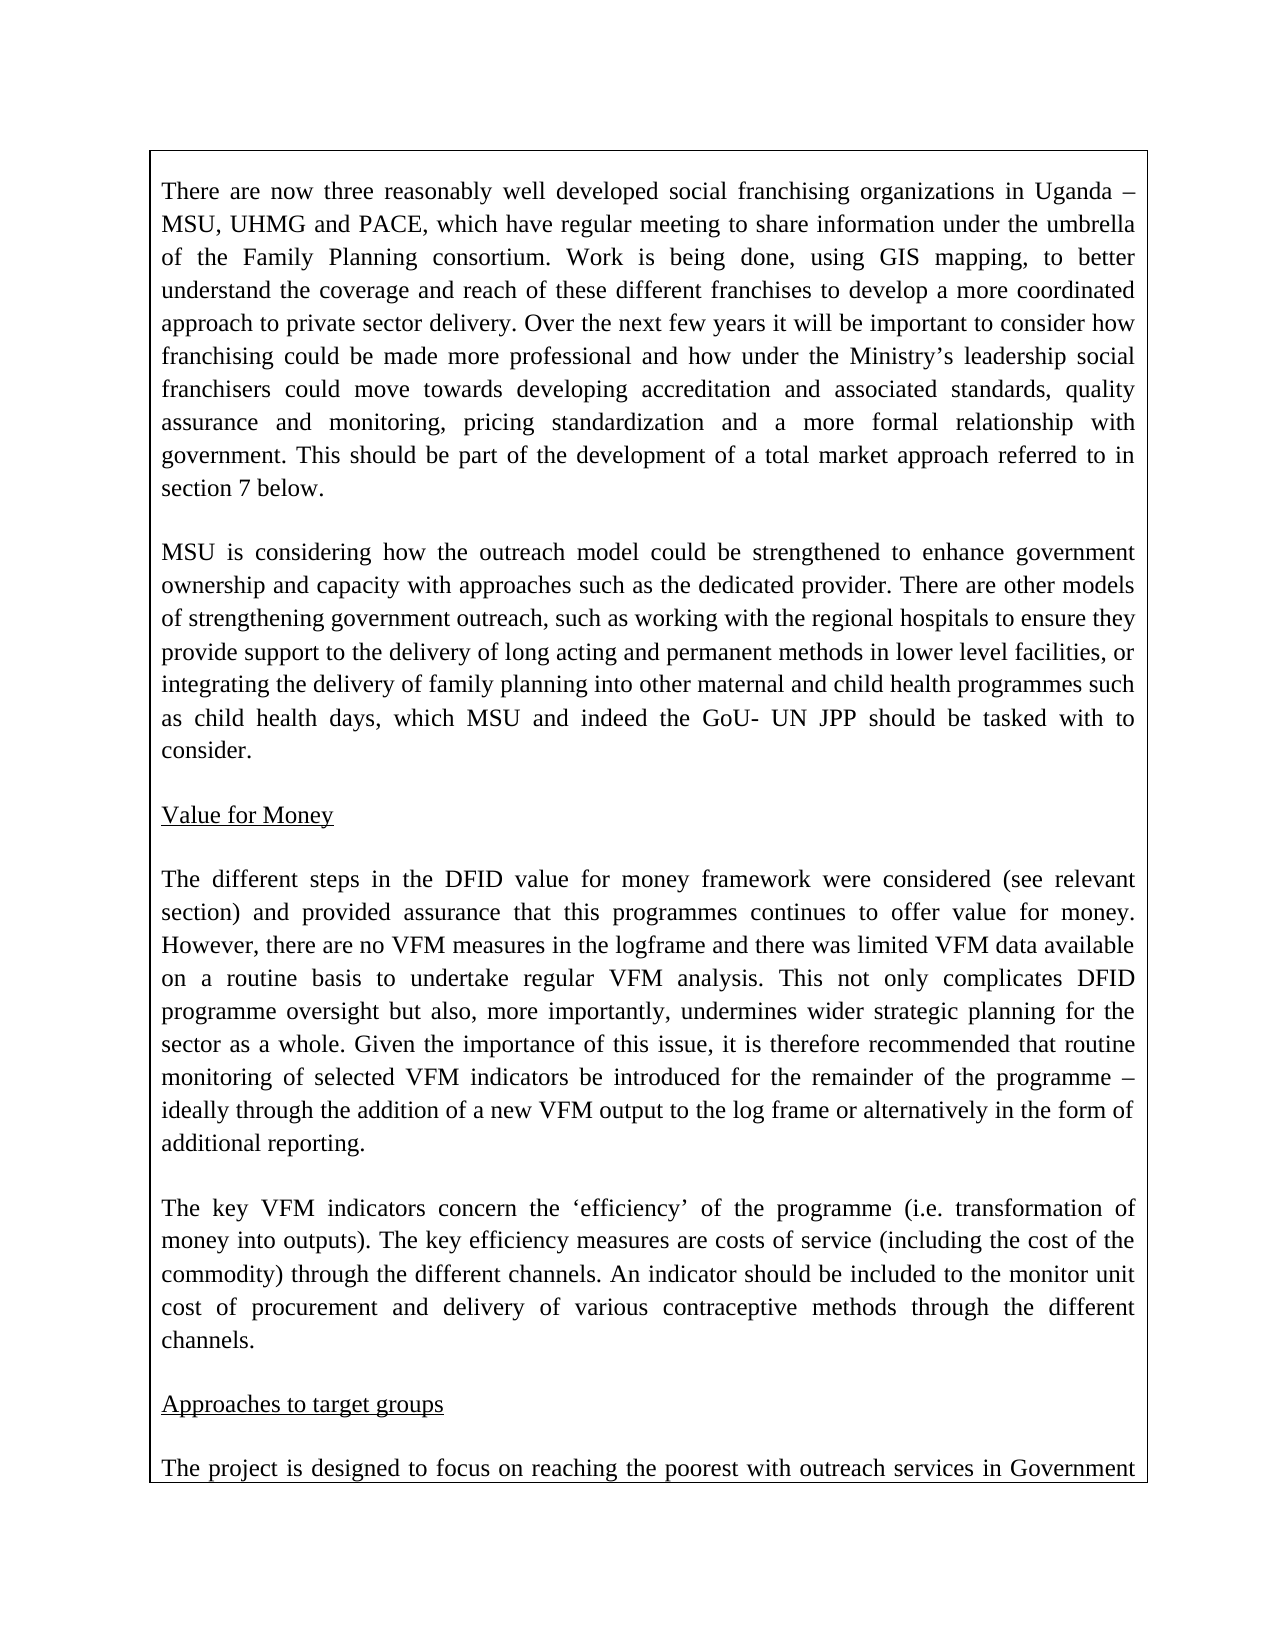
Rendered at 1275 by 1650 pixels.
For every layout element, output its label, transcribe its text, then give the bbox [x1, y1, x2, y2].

table_cell Has the logfame been updated since last review? Yes The following changes were made to the logfame in consultation with both MSU and UHMG: The baseline on the contraceptive prevalence rate (CPR) was revised to reflect data from the 2011 Uganda Demographic Health Survey that was not available at the beginning of the programme. In addition, the milestones were revised to reflect a 1.5% increase in CPR per year following revisions to DFID Uganda’s overall target on CPR. The reporting period was changed from the calendar year to the reporting period under the contract with USAID, October to September. The milestones were revised from cumulative to annual targets. The milestones for Couple Years of Protection were revised upwards based on achievements of the first year that superseded expectations. Output indicator 1.3 was changed from percentage of the population in the 45 districts aware of UHMG socially marketed products to percentage of the population nationally reached with DFID supported FP messaging. This is because measurement of awareness can only take place through an in-depth survey conducted bi-annually. Overall target for milestone 3.1 was increased based on progress in first year and projected increase in uptake of family planning through outreach services. Indicator 3.3 changed to reflect GLCs offering long term family planning methods as opposed to short term family planning methods. This is because DFID support through this programme is procuring long term family planning methods. Overall targets set for indicators 4.1 and 4.3 were increased based on a discussion with MSU on demand generation activities to increase uptake of long acting and permanent methods. Overall output score and description: A Based on the progress to date the programme has met expectation. Direct feedback from the beneficiaries Direct feedback from beneficiaries was mainly collected through interviews and discussions with Government officials at the central and district level, donors supporting family planning, the implementing partners and other stakeholders. In addition field visits were conducted to meet with health workers and clients to get feedback on the benefits and challenges at the peripheral level. It also provided an opportunity to observe the delivery of services through the Blue Star franchise, GLCs and outreaches at public health facilities. It was clear from the discussions with the government officials that ownership of the programme at the district level was good. The district officials recognize that the ARC programme has contributed significantly to the uptake of quality family planning services in the districts in an environment of constrained resources from the public sector. In addition, efforts to work with private providers that the district officials have minimal resources to supervise and quality assure has significantly improved the quality of family planning services in the private sector, particularly through the Blue Star franchise. There has also been a significant improvement in availability of long term methods through this programme. The programme has also included district officials in the implementation of communication campaigns including radio talk shows which has increased uptake of family planning services. It was clear that ownership of the programme at the district level is very strong. However district officials observed that there is still a gap in the knowledge and skills of health care workers in the public sector on provision of particularly long term family planning methods significantly affecting the provision of quality family planning services through routine care in public facilities. In addition, integration of data generated through the outreaches and the private clinics into the Health Management Information Systems needs to be enhanced to improve district reporting and also improve integration of the programmes activities into the district work plan. In discussions with the new assistant commissioner of reproductive health it was clear that while he was aware of the implementation of activities under the programme such as the outreaches and support to private providers, the linkages between DFID and GoU funding to build public sector capacity could be strengthened. The Ministry is aware of the enormous impact the outreach services are having on communities and the contraceptive prevalence rate. The Government fully supports the policy to increase access to family planning services through public/private partnerships. It was reported that the alternative distribution mechanism through UHMG and UHMG’s communication campaigns have contributed significantly to increased awareness on family planning and availability of the commodities in both public (through outreaches) and private facilities. He also noted that the GoU with support from the World Bank is in the initial stages of designing a voucher programme for reproductive health services and will be drawing on some of the experiences of the Blue Star voucher scheme to implement this programme. UNFPA recognizes the huge contribution of support from DFID to increased availability of family planning commodities in both the public and private sectors. From discussions with UNFPA and others it could be inferred that, DFID support for procurement of contraceptives through ARC and GoU-UN JPP has contributed to increased availability of these commodities in country. The quantification and forecasting for contraceptives is done through the reproductive health commodities security committee with several stakeholders including the Ministry of Health. However, it was not clear the extent to which this was becoming more professional or at least forecasting becoming more evidence based or to what extent service information from both the public and the private sector was being used to generate forecasts. Private providers reported that they felt more confident providing family planning services following the training they have received. However, the quality of services varies significantly. From the discussions held with several clients at facilities, it could be inferred that most clients appreciated the services received through outreaches and considered the outreach teams to be highly competent in some cases preferring to wait for outreach teams than come for services through routine care. Long waiting lines during outreaches were however reported as an inconvenience. Summary of overall progress The project is making an important contribution towards increasing the supply of (services, commodities) and demand for (information, vouchers) family planning in Uganda; a country where contraceptive use is still low (CPR of modern methods at 26%; and 15% among the poorest) and 43% of women discontinue use within a year mainly due to fear of side effects (UDHS 2011). Funding through this joint DFID-USAID programme has significantly improved availability of a wider choice of modern contraceptives to rural women and men. Progress against all four outputs has been good (two outputs meeting expectation while two moderately did not meet expectation) with more people in Uganda having correct knowledge about family planning methods as a result of communications campaigns, an impressive expansion of service delivery sites through outreach clinics and two social franchising networks and the availability of socially marketed commodities, in particular long term methods. 1.5 Key challenges The project has been designed predominately to drive volume – in terms of the numbers of private clinics providing family planning services, the number of outreach sites, the number of vouchers, the number of products and the reach and volume of messaging on family planning. Progress has been good and it could perhaps be argued that given the context in Uganda at the start of the programme, a focus on volume was appropriate in order to reach a critical mass of people accessing family planning. However, in the next two years the programme could focus on quality and Value For Money (VFM) issues along with driving volume. In particular, the programme could focus on (1) quality and professionalization of service delivery; (2) VFM and monitoring of unit costs in particular; (3) peer to peer behaviour change communication and (4) approaches to particular target groups including the youth. Some of these areas for future focus are discussed in more detail below: Quality and professionalization of service delivery MSI has global standards for quality which are clearly reflected in MSU’s Blue Star franchise where quality is monitored with regular exit interviews, mystery clients and follow-up of a selection of clients. However, UHMG started off as a social marketing organization and its organizational strengths are primarily in communications, social marketing of commodities and supply chain management. It is not supported with the level of international expertise that MSU has, does not have the same experience of clinic based service provision as MSU and the lower level of quality is therefore reflected in some of the GLCs. The ARC programme has also not really resourced UHMG to provide this kind of support to the franchise and a strategy needs to be worked out for either developing UHMG’s capacity and/or contracting-in an organization to provide this support to the GLCs. There are now three reasonably well developed social franchising organizations in Uganda – MSU, UHMG and PACE, which have regular meeting to share information under the umbrella of the Family Planning consortium. Work is being done, using GIS mapping, to better understand the coverage and reach of these different franchises to develop a more coordinated approach to private sector delivery. Over the next few years it will be important to consider how franchising could be made more professional and how under the Ministry’s leadership social franchisers could move towards developing accreditation and associated standards, quality assurance and monitoring, pricing standardization and a more formal relationship with government. This should be part of the development of a total market approach referred to in section 7 below. MSU is considering how the outreach model could be strengthened to enhance government ownership and capacity with approaches such as the dedicated provider. There are other models of strengthening government outreach, such as working with the regional hospitals to ensure they provide support to the delivery of long acting and permanent methods in lower level facilities, or integrating the delivery of family planning into other maternal and child health programmes such as child health days, which MSU and indeed the GoU- UN JPP should be tasked with to consider. Value for Money The different steps in the DFID value for money framework were considered (see relevant section) and provided assurance that this programmes continues to offer value for money. However, there are no VFM measures in the logframe and there was limited VFM data available on a routine basis to undertake regular VFM analysis. This not only complicates DFID programme oversight but also, more importantly, undermines wider strategic planning for the sector as a whole. Given the importance of this issue, it is therefore recommended that routine monitoring of selected VFM indicators be introduced for the remainder of the programme – ideally through the addition of a new VFM output to the log frame or alternatively in the form of additional reporting. The key VFM indicators concern the ‘efficiency’ of the programme (i.e. transformation of money into outputs). The key efficiency measures are costs of service (including the cost of the commodity) through the different channels. An indicator should be included to the monitor unit cost of procurement and delivery of various contraceptive methods through the different channels. Approaches to target groups The project is designed to focus on reaching the poorest with outreach services in Government clinics, reaching those who can pay through highly subsidized socially marketed commodities and services (vouchers). This focus on delivering to the poorest quintiles is welcome but needs to be better monitored, particularly in Blue Star and Good Life franchises. MSU are considering providing vouchers for free in Northern Uganda which provides an opportunity to further develop the evidence base in this area (i.e. use of free vouchers as a demand creation tool) and should be resourced accordingly so that appropriate data on effectiveness can be collected. Given the structure of the population in Uganda with a large number of youth, and data showing that 23% of girls had sex before 15 years and 64% by 18 years (UDHS 2011), the project should have a stronger focus on youth and adolescents. It will be important to consider what kinds of approaches need to be developed to reach a larger number of young men and women. Annual outcome assessment The overall outcome of the ARC programme is increased use of modern contraception in Uganda. The log frame contains two indicators against which this outcome is assessed. These include; According to the Annual Panel Survey 2012 the contraceptive prevalence rate (CPR) for modern methods of contraception is 30.2%, an improvement from 25.6% in 2011. The increase in CPR in 2013 will be determined through another panel survey whose results will be available in 2014. The Couple Years of Protection (CYP) achieved 77% of the target. Therefore this outcome moderately did not meet expectation. While the outreach service delivery channel has continued to reach large numbers of clients uptake through the other delivery channels needs to be enhanced. Implementation of remedial actions recommended in this report should enable attainment of the overall outcome. [151, 151, 1147, 1482]
